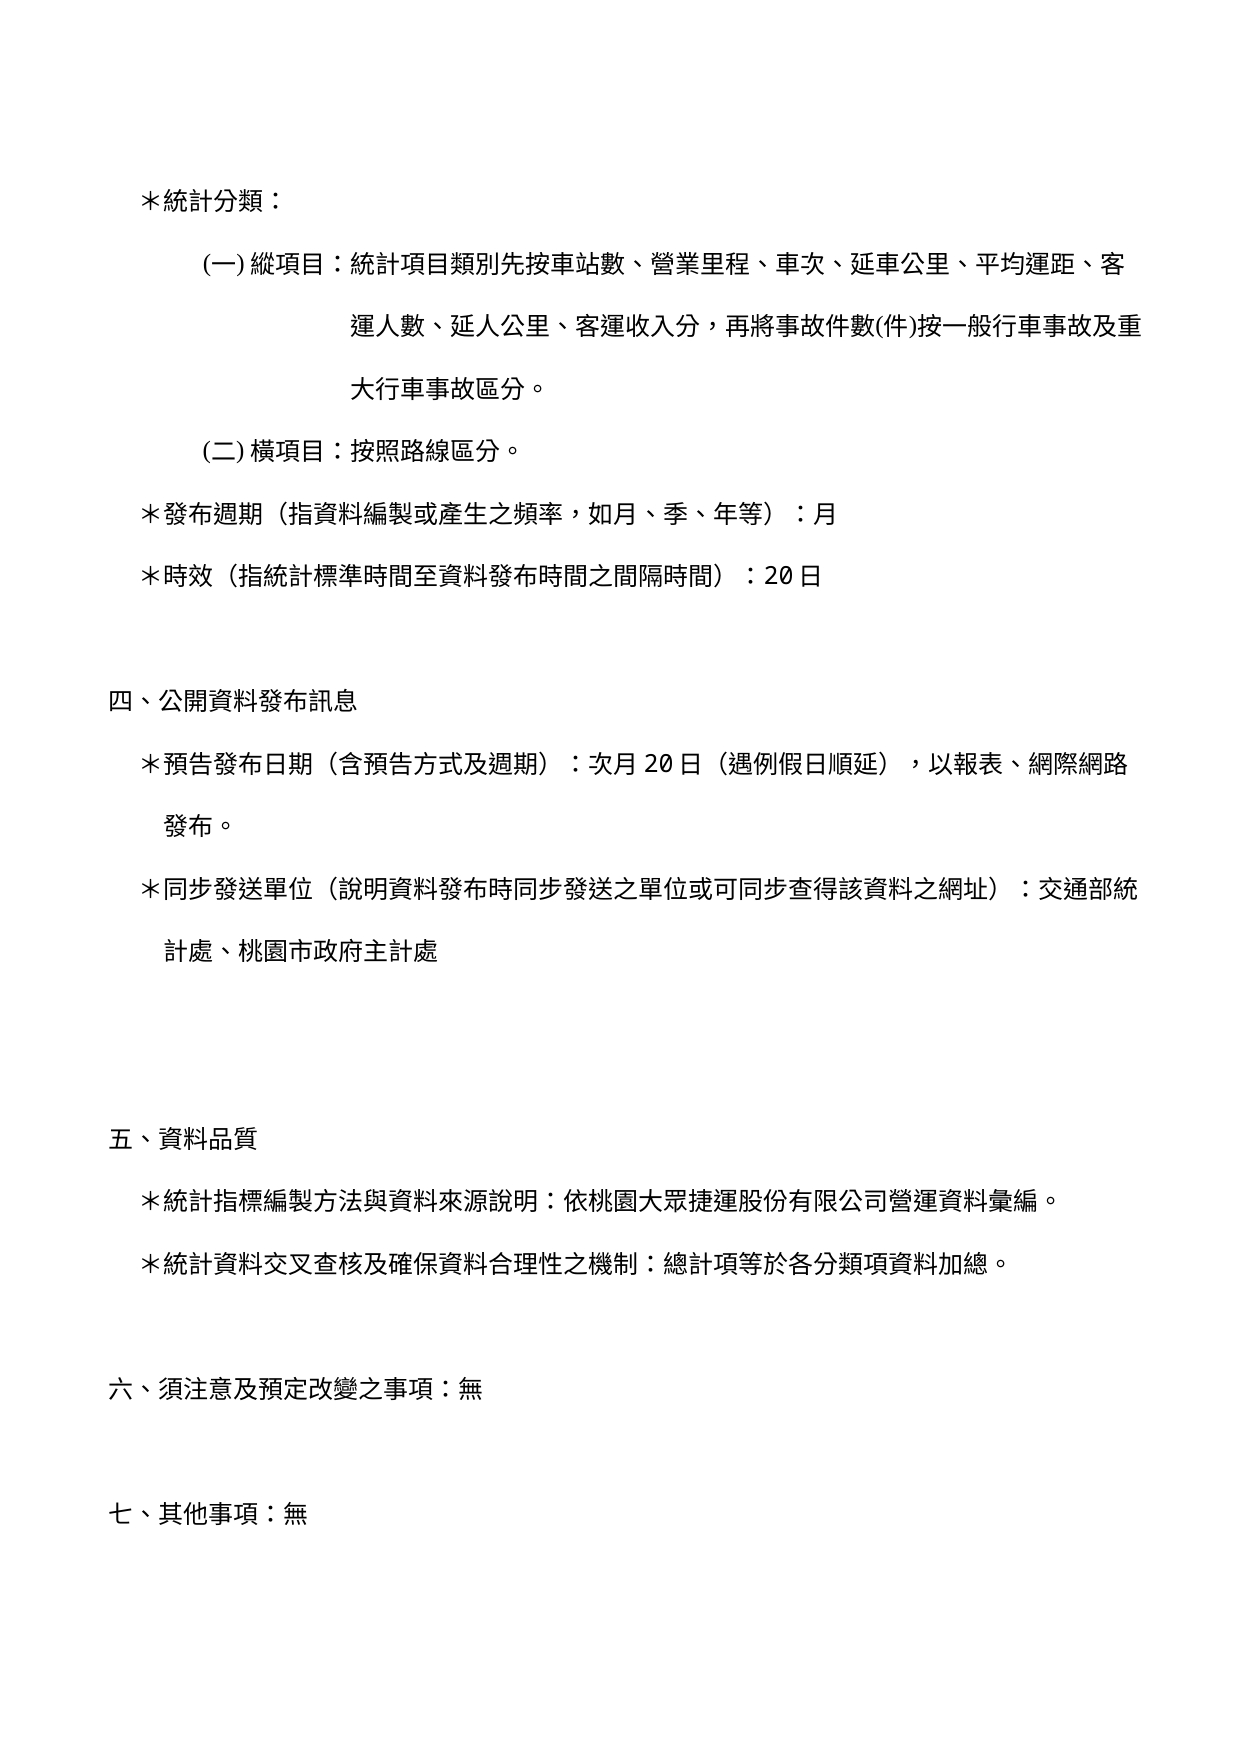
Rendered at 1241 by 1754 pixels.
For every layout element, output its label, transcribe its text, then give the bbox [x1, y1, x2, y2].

table_header 統計資料背景說明 資料種類：軌道運輸統計 資料項目：桃園大眾捷運系統營運概況 一、發布及編製機關單位 ＊發布機關、單位：桃園市政府交通局會計室 ＊編製單位：桃園市政府交通局公共運輸科 ＊聯絡電話：(03)3322101分機6868 ＊傳真：03-3393986 ＊電子信箱：0078438@mail.tycg.gov.tw 二、發布形式 口頭： （ ）記者會或說明會 書面： （ ）新聞稿 （ ）報表 （ ）書刊，刊名： ＊電子媒體： （ ）線上書刊及資料庫，網址： （ ）磁片 （ ）光碟片 （v）其他 Open Document File (odf)、Portable Document Format (pdf) 或Excel檔案。 三、資料範圍、週期及時效 ＊統計地區範圍及對象：以桃園大眾捷運股份有限公司透過大眾捷運系統運送之旅客均為統計對象。 ＊統計標準時間：營運路線、車站數及營業里程以每月底之事實為準。車次、延車公里、平均運距、客運人數、延人公里、客運收入及事故件數以每月1日至月底之事實為準。 ＊統計項目定義： (一)路線：捷運系統營運之路線。 (二)車站數：捷運系統實際營運，所有路線列車停靠點之車站數。 (三)營業里程：捷運系統實際運送旅客之營運長度。 (四)車次：捷運系統總發車車次。 (五)延車公里：捷運系統在一特定時間及區間內，所有班次列車行駛里程之總和。 (六)平均運距：延人公里/客運人數。 (七)客運人數：實際運送旅客總人數，以各站出站人數加總統計，不論其旅程之遠近，按票計算，包括使用電子票證搭乘。 (八)電子票證人數：指使用電子票證搭乘人次。 (九)延人公里：將所有客運人數各與其行經公里乘積之總和，計算延人公里所用之里程，以運費計算公里為準。 (十)客運收入：指客運營業收入含電子票證收入、紀念票收入，但不含5%營業稅。 (十一)電子票證收入：電子票證收入均屬之。 (十二)一般行車事故：係指發生於正線或機廠軌道區域致影響系統單線停止運轉二十 分鐘以上，未達重大行車事故者。 (十三)重大行車事故：係指發生於正線或機廠軌道區域之列車衝撞、列車出軌或傾覆， 局部雙線停止運轉一小時以上、人員死亡及其他經中央主管機關規定。 ＊統計單位：站；公里；次；車公里；人次；人公里；元；件。 ＊統計分類： (一) 縱項目：統計項目類別先按車站數、營業里程、車次、延車公里、平均運距、客運人數、延人公里、客運收入分，再將事故件數(件)按一般行車事故及重大行車事故區分。 (二) 橫項目：按照路線區分。 ＊發布週期（指資料編製或產生之頻率，如月、季、年等）：月 ＊時效（指統計標準時間至資料發布時間之間隔時間）：20日 四、公開資料發布訊息 ＊預告發布日期（含預告方式及週期）：次月20日（遇例假日順延），以報表、網際網路發布。 ＊同步發送單位（說明資料發布時同步發送之單位或可同步查得該資料之網址）：交通部統計處、桃園市政府主計處 五、資料品質 ＊統計指標編製方法與資料來源說明：依桃園大眾捷運股份有限公司營運資料彙編。 ＊統計資料交叉查核及確保資料合理性之機制：總計項等於各分類項資料加總。 六、須注意及預定改變之事項：無 七、其他事項：無 [98, 158, 1155, 1533]
